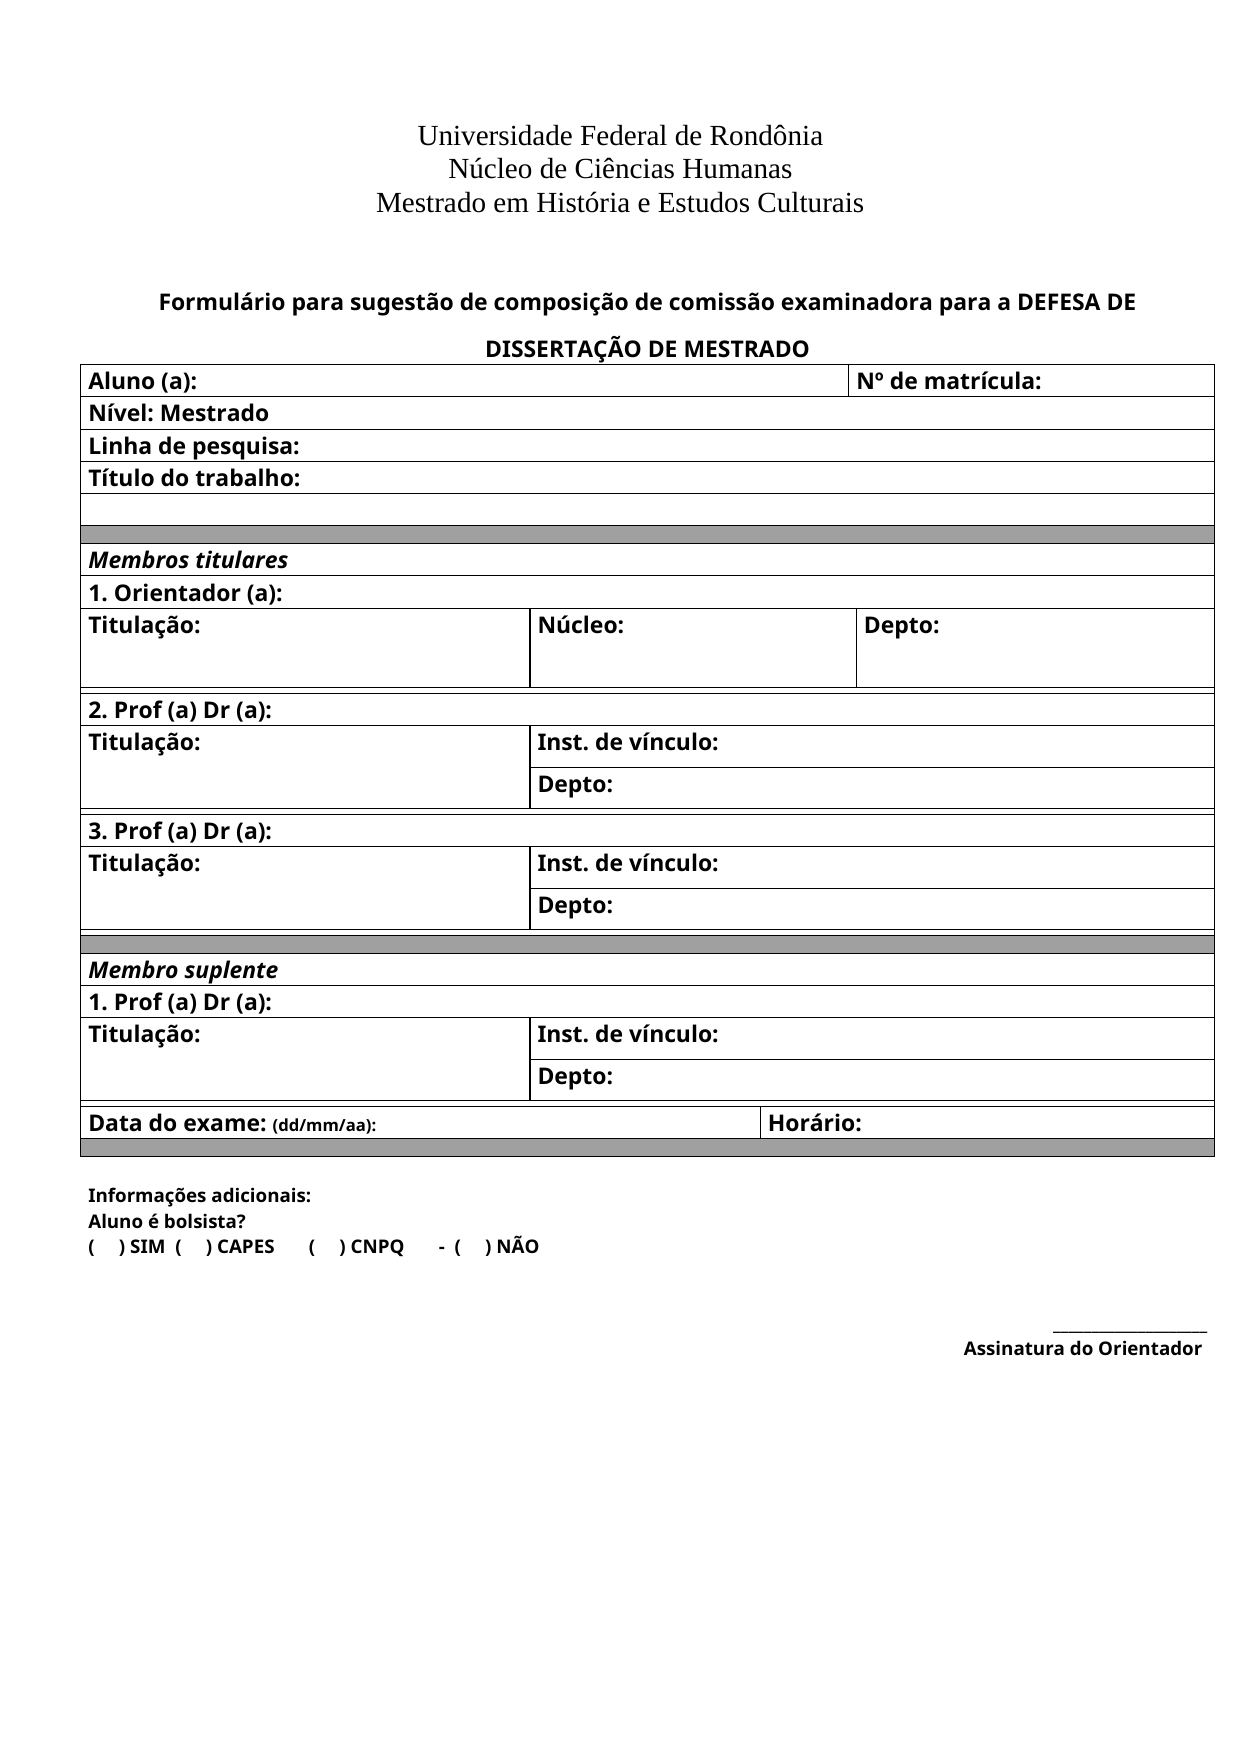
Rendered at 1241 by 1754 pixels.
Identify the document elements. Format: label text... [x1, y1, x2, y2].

table_cell [81, 930, 1214, 935]
table_cell [81, 688, 1214, 693]
table_cell ____________________ Assinatura do Orientador [81, 1285, 1214, 1361]
table_cell Informações adicionais: [81, 1157, 1214, 1208]
text Mestrado em História e Estudos Culturais [89, 185, 1152, 219]
table_cell Titulação: [81, 726, 529, 808]
table_cell [81, 494, 1214, 525]
table_cell 2. Prof (a) Dr (a): [81, 694, 1214, 725]
table_cell Inst. de vínculo: [531, 847, 1214, 888]
table_cell Membros titulares [81, 544, 1214, 575]
table_cell Titulação: [81, 1018, 529, 1100]
table_cell Membro suplente [81, 954, 1214, 985]
table_cell [81, 809, 1214, 814]
table_cell Aluno (a): [81, 365, 848, 396]
table_cell [81, 1101, 1214, 1106]
table_cell Inst. de vínculo: [531, 1018, 1214, 1059]
table_cell Depto: [531, 889, 1214, 929]
table_cell [81, 1139, 1214, 1156]
table_cell Titulação: [81, 609, 529, 687]
table_cell [81, 936, 1214, 953]
table_cell Depto: [857, 609, 1214, 687]
table_cell Depto: [531, 1060, 1214, 1100]
table_cell 1. Prof (a) Dr (a): [81, 986, 1214, 1017]
table_cell Data do exame: (dd/mm/aa): [81, 1107, 760, 1138]
table_cell Horário: [761, 1107, 1214, 1138]
table_cell Nº de matrícula: [849, 365, 1214, 396]
table_cell 3. Prof (a) Dr (a): [81, 815, 1214, 846]
text Núcleo de Ciências Humanas [89, 152, 1152, 185]
table_cell Título do trabalho: [81, 462, 1214, 493]
table_cell Titulação: [81, 847, 529, 929]
table_cell Nível: Mestrado [81, 397, 1214, 428]
table_cell Inst. de vínculo: [531, 726, 1214, 767]
table_cell Núcleo: [531, 609, 856, 687]
table_cell [81, 1361, 1214, 1387]
table_cell Aluno é bolsista? ( ) SIM ( ) CAPES ( ) CNPQ - ( ) NÃO [81, 1208, 1214, 1284]
text Universidade Federal de Rondônia [89, 118, 1152, 152]
table_cell Linha de pesquisa: [81, 430, 1214, 461]
table_cell [81, 526, 1214, 543]
table_header Formulário para sugestão de composição de comissão examinadora para a DEFESA DE DISSERTAÇÃO DE MESTRADO [81, 286, 1214, 364]
table_cell 1. Orientador (a): [81, 576, 1214, 608]
table_cell Depto: [531, 768, 1214, 808]
